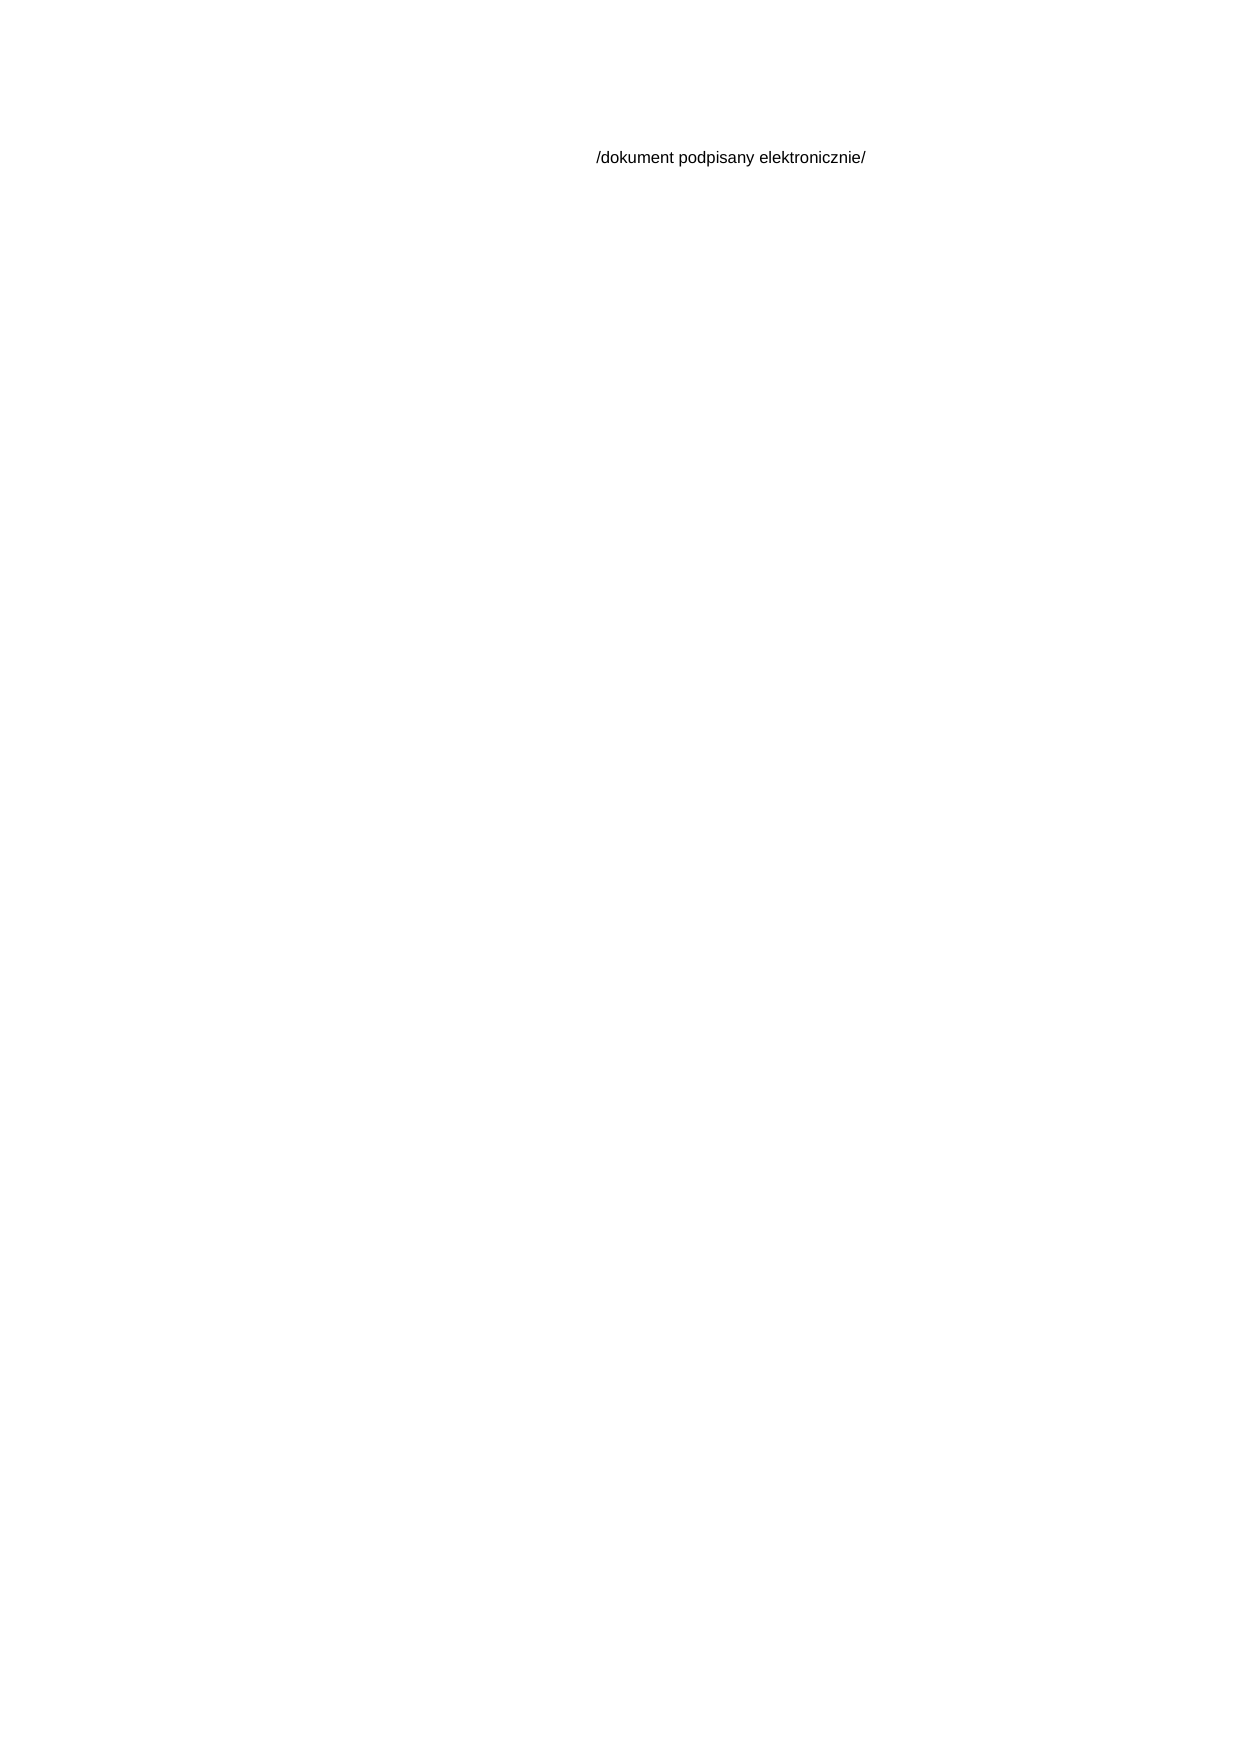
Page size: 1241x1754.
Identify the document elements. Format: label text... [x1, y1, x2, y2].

text /dokument podpisany elektronicznie/ [295, 148, 1093, 167]
